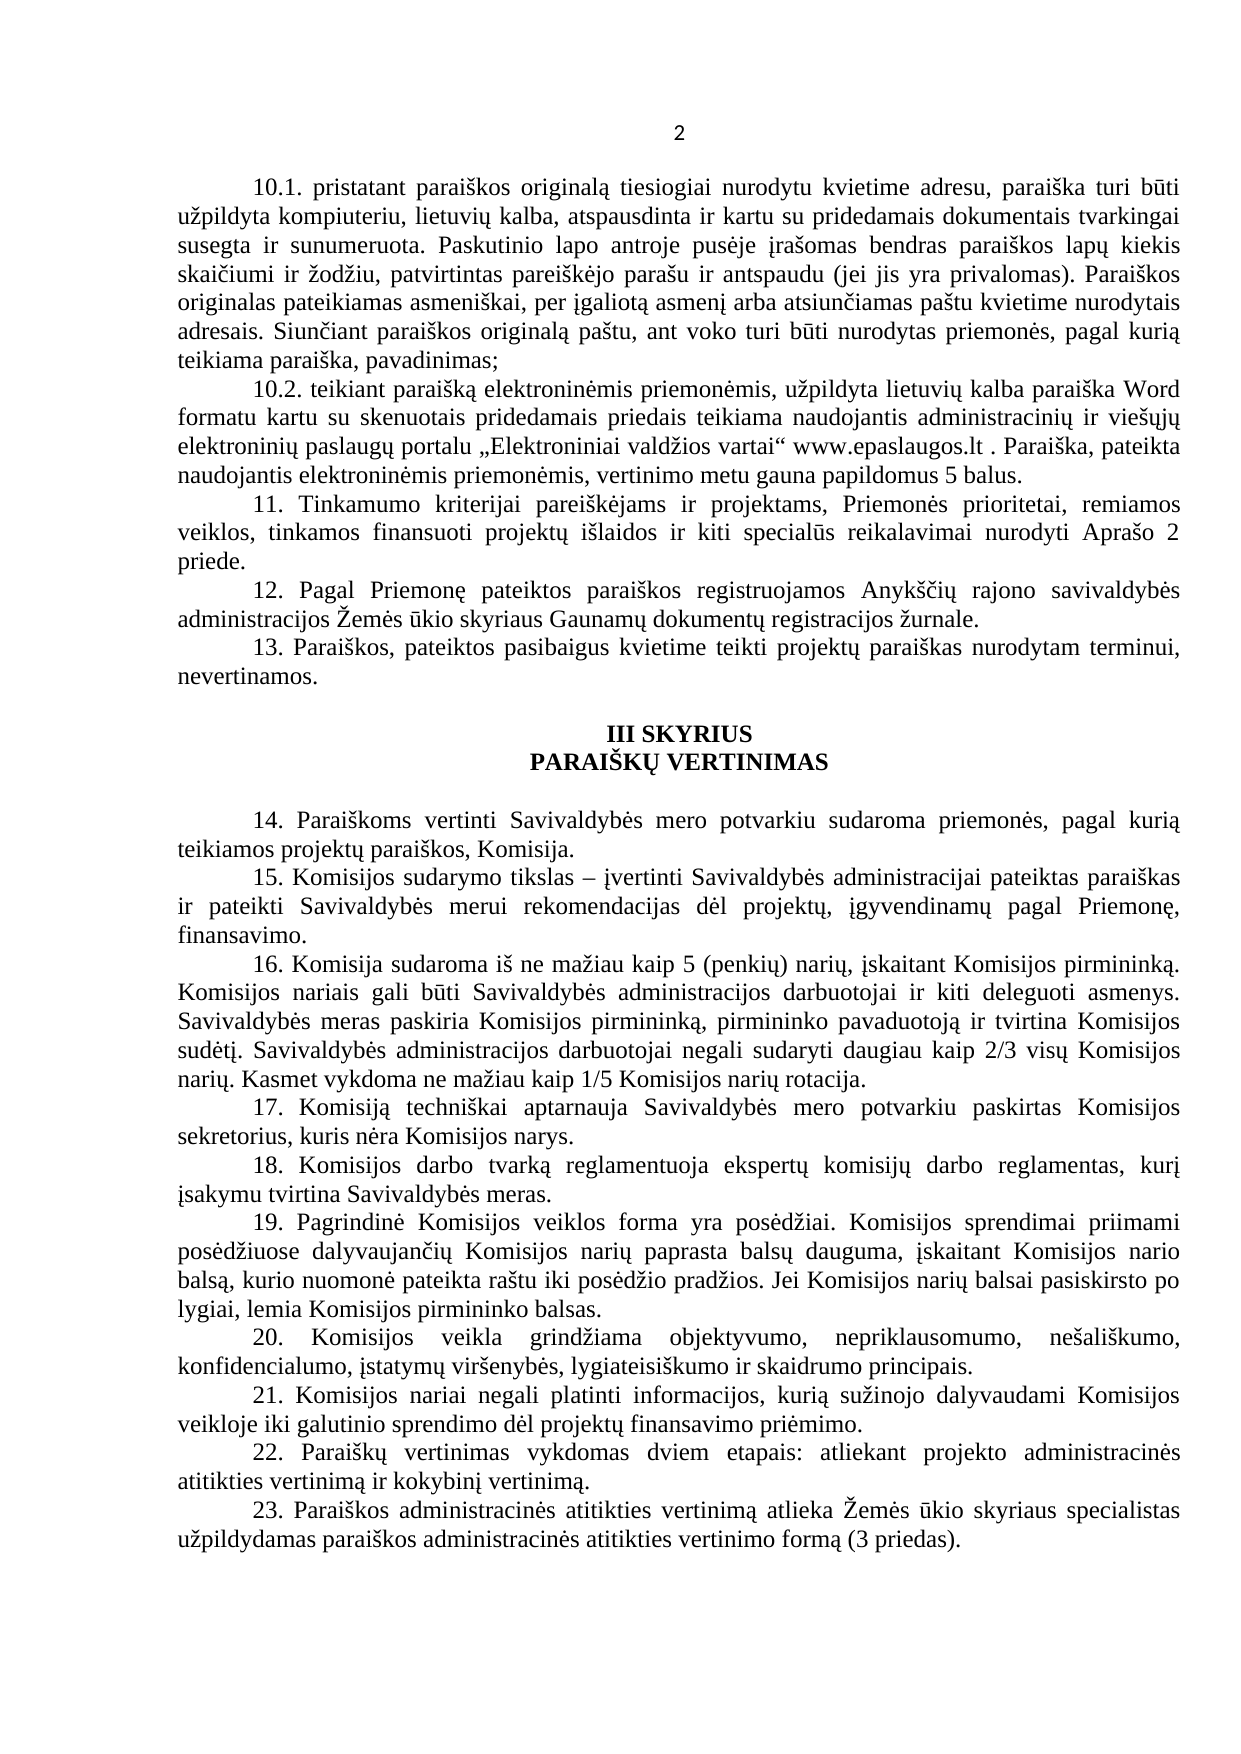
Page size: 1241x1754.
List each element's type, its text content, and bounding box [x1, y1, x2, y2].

text 21. Komisijos nariai negali platinti informacijos, kurią sužinojo dalyvaudami Komisijos veikloje iki galutinio sprendimo dėl projektų finansavimo priėmimo. [177, 1380, 1181, 1437]
text 10.1. pristatant paraiškos originalą tiesiogiai nurodytu kvietime adresu, paraiška turi būti užpildyta kompiuteriu, lietuvių kalba, atspausdinta ir kartu su pridedamais dokumentais tvarkingai susegta ir sunumeruota. Paskutinio lapo antroje pusėje įrašomas bendras paraiškos lapų kiekis skaičiumi ir žodžiu, patvirtintas pareiškėjo parašu ir antspaudu (jei jis yra privalomas). Paraiškos originalas pateikiamas asmeniškai, per įgaliotą asmenį arba atsiunčiamas paštu kvietime nurodytais adresais. Siunčiant paraiškos originalą paštu, ant voko turi būti nurodytas priemonės, pagal kurią teikiama paraiška, pavadinimas; [177, 172, 1181, 374]
text 13. Paraiškos, pateiktos pasibaigus kvietime teikti projektų paraiškas nurodytam terminui, nevertinamos. [177, 632, 1181, 690]
text 17. Komisiją techniškai aptarnauja Savivaldybės mero potvarkiu paskirtas Komisijos sekretorius, kuris nėra Komisijos narys. [177, 1092, 1181, 1150]
text PARAIŠKŲ VERTINIMAS [177, 747, 1181, 776]
text 11. Tinkamumo kriterijai pareiškėjams ir projektams, Priemonės prioritetai, remiamos veiklos, tinkamos finansuoti projektų išlaidos ir kiti specialūs reikalavimai nurodyti Aprašo 2 priede. [177, 489, 1181, 575]
text 15. Komisijos sudarymo tikslas – įvertinti Savivaldybės administracijai pateiktas paraiškas ir pateikti Savivaldybės merui rekomendacijas dėl projektų, įgyvendinamų pagal Priemonę, finansavimo. [177, 862, 1181, 949]
text 18. Komisijos darbo tvarką reglamentuoja ekspertų komisijų darbo reglamentas, kurį įsakymu tvirtina Savivaldybės meras. [177, 1150, 1181, 1207]
text 10.2. teikiant paraišką elektroninėmis priemonėmis, užpildyta lietuvių kalba paraiška Word formatu kartu su skenuotais pridedamais priedais teikiama naudojantis administracinių ir viešųjų elektroninių paslaugų portalu „Elektroniniai valdžios vartai“ www.epaslaugos.lt . Paraiška, pateikta naudojantis elektroninėmis priemonėmis, vertinimo metu gauna papildomus 5 balus. [177, 374, 1181, 489]
text 16. Komisija sudaroma iš ne mažiau kaip 5 (penkių) narių, įskaitant Komisijos pirmininką. Komisijos nariais gali būti Savivaldybės administracijos darbuotojai ir kiti deleguoti asmenys. Savivaldybės meras paskiria Komisijos pirmininką, pirmininko pavaduotoją ir tvirtina Komisijos sudėtį. Savivaldybės administracijos darbuotojai negali sudaryti daugiau kaip 2/3 visų Komisijos narių. Kasmet vykdoma ne mažiau kaip 1/5 Komisijos narių rotacija. [177, 949, 1181, 1092]
text 12. Pagal Priemonę pateiktos paraiškos registruojamos Anykščių rajono savivaldybės administracijos Žemės ūkio skyriaus Gaunamų dokumentų registracijos žurnale. [177, 575, 1181, 632]
text 14. Paraiškoms vertinti Savivaldybės mero potvarkiu sudaroma priemonės, pagal kurią teikiamos projektų paraiškos, Komisija. [177, 805, 1181, 862]
text 22. Paraiškų vertinimas vykdomas dviem etapais: atliekant projekto administracinės atitikties vertinimą ir kokybinį vertinimą. [177, 1437, 1181, 1495]
text 23. Paraiškos administracinės atitikties vertinimą atlieka Žemės ūkio skyriaus specialistas užpildydamas paraiškos administracinės atitikties vertinimo formą (3 priedas). [177, 1495, 1181, 1552]
text 19. Pagrindinė Komisijos veiklos forma yra posėdžiai. Komisijos sprendimai priimami posėdžiuose dalyvaujančių Komisijos narių paprasta balsų dauguma, įskaitant Komisijos nario balsą, kurio nuomonė pateikta raštu iki posėdžio pradžios. Jei Komisijos narių balsai pasiskirsto po lygiai, lemia Komisijos pirmininko balsas. [177, 1207, 1181, 1322]
text III SKYRIUS [177, 719, 1181, 747]
text 20. Komisijos veikla grindžiama objektyvumo, nepriklausomumo, nešališkumo, konfidencialumo, įstatymų viršenybės, lygiateisiškumo ir skaidrumo principais. [177, 1322, 1181, 1380]
